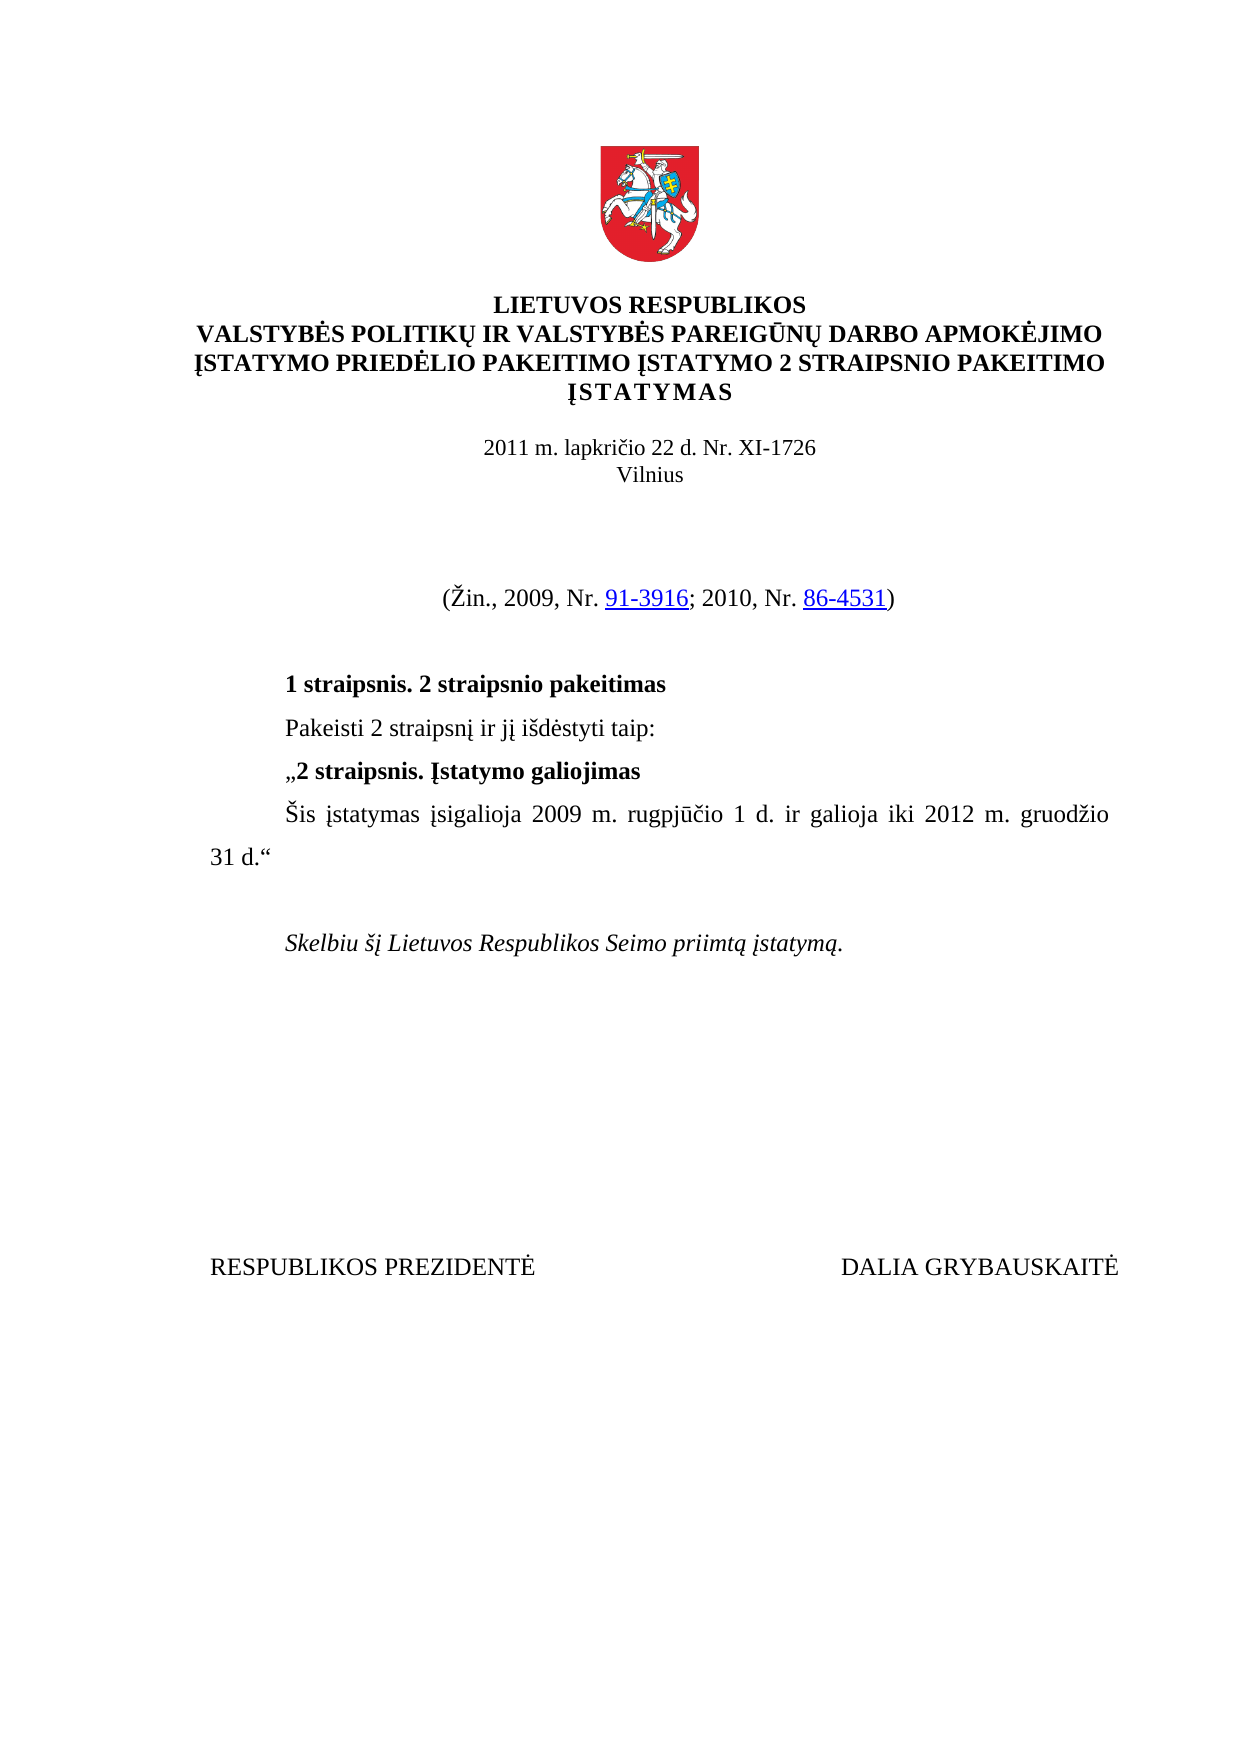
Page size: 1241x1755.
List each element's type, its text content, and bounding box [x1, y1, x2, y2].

text LIETUVOS RESPUBLIKOS [177, 291, 1122, 319]
text Skelbiu šį Lietuvos Respublikos Seimo priimtą įstatymą. [210, 928, 1120, 957]
text ĮSTATYMAS [177, 377, 1122, 406]
text RESPUBLIKOS PREZIDENTĖ DALIA GRYBAUSKAITĖ [210, 1252, 1120, 1281]
text „2 straipsnis. Įstatymo galiojimas [210, 756, 1120, 784]
text VALSTYBĖS POLITIKŲ IR VALSTYBĖS PAREIGŪNŲ DARBO APMOKĖJIMO ĮSTATYMO PRIEDĖLIO PAKEITIMO ĮSTATYMO 2 STRAIPSNIO PAKEITIMO [177, 319, 1122, 377]
text Šis įstatymas įsigalioja 2009 m. rugpjūčio 1 d. ir galioja iki 2012 m. gruodžio 31 d.“ [210, 799, 1120, 871]
text 2011 m. lapkričio 22 d. Nr. XI-1726 Vilnius [177, 434, 1122, 487]
text (Žin., 2009, Nr. 91-3916; 2010, Nr. 86-4531) [210, 583, 1120, 612]
text 1 straipsnis. 2 straipsnio pakeitimas [210, 669, 1120, 698]
text Pakeisti 2 straipsnį ir jį išdėstyti taip: [210, 713, 1120, 741]
